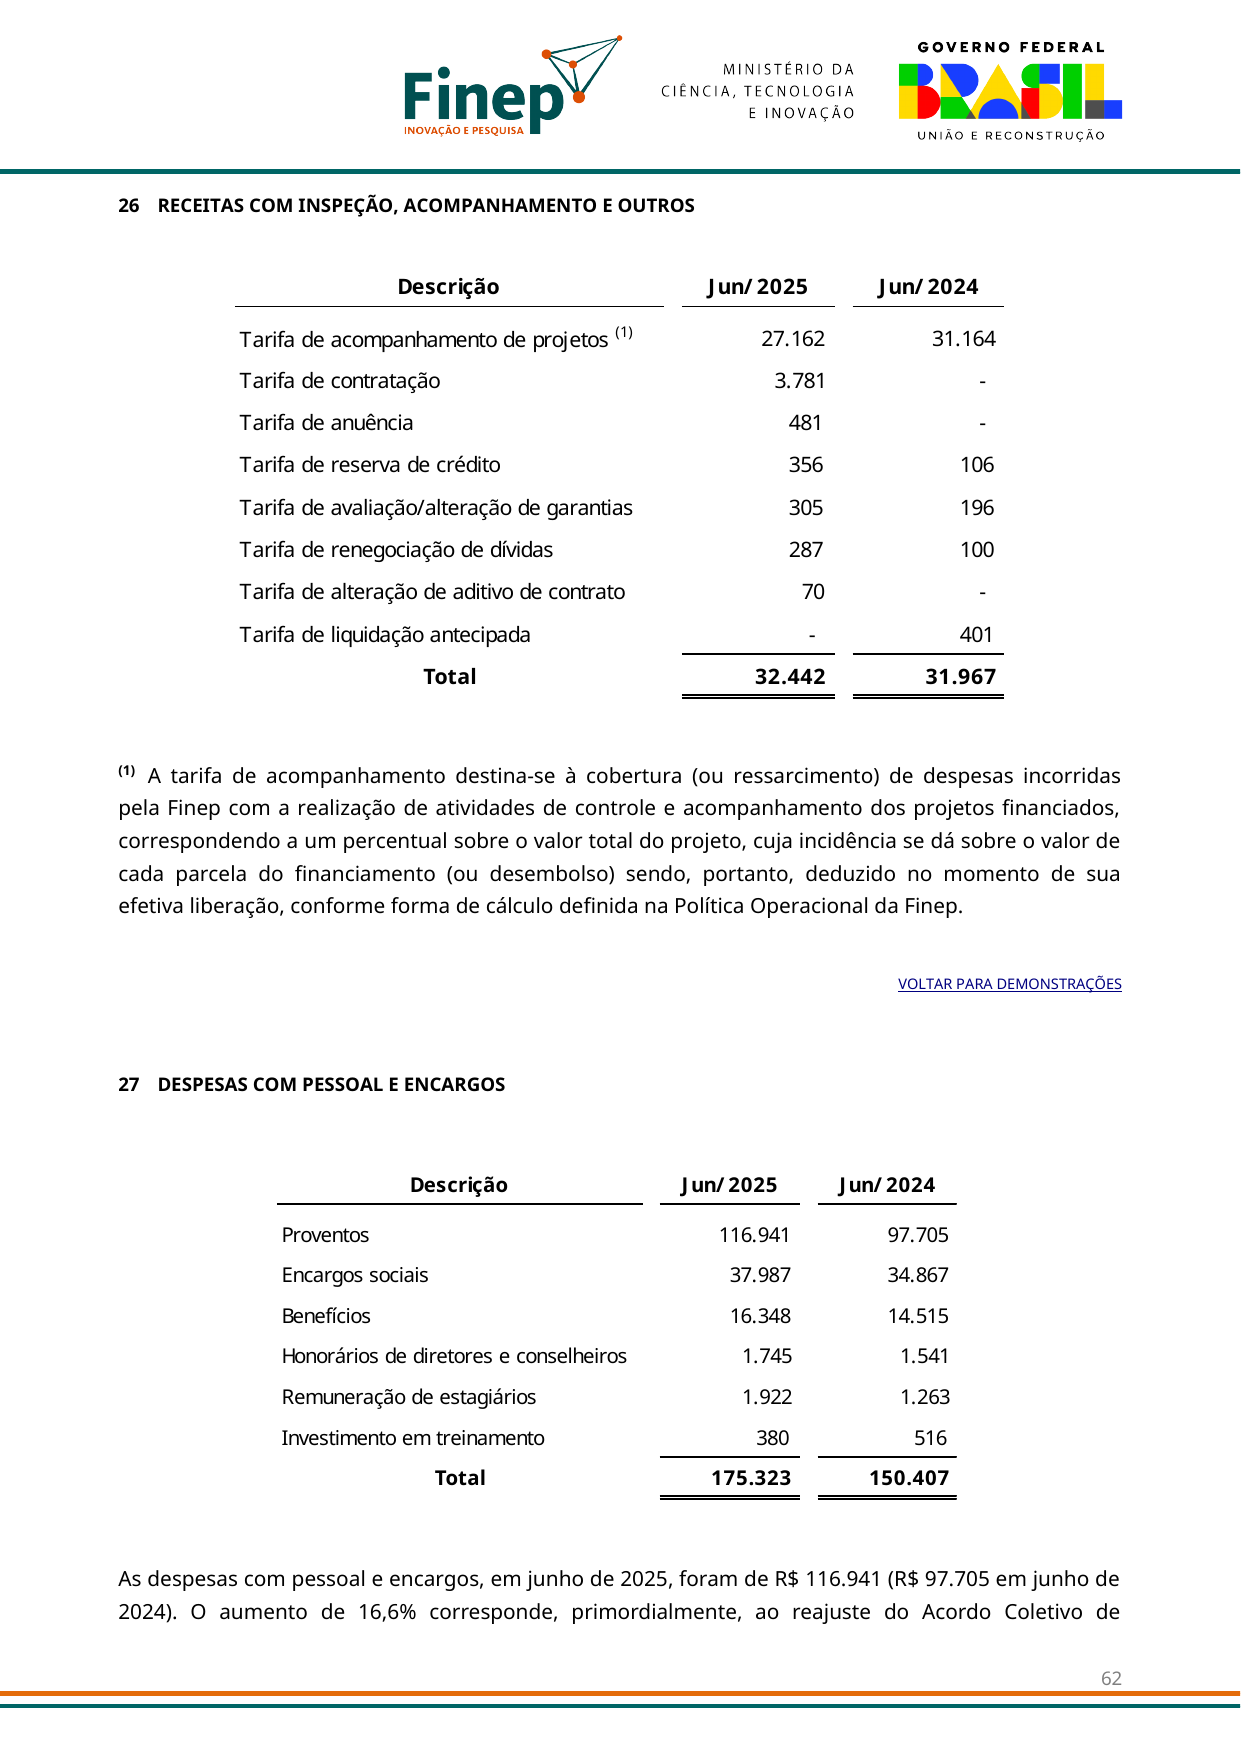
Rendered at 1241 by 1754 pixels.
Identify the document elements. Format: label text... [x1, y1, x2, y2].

text (1) A tarifa de acompanhamento destina-se à cobertura (ou ressarcimento) de despesas incorridas pela Finep com a realização de atividades de controle e acompanhamento dos projetos financiados, correspondendo a um percentual sobre o valor total do projeto, cuja incidência se dá sobre o valor de cada parcela do financiamento (ou desembolso) sendo, portanto, deduzido no momento de sua efetiva liberação, conforme forma de cálculo definida na Política Operacional da Finep. [118, 761, 1122, 920]
list Despesas com pessoal e encargos [118, 1072, 1122, 1097]
list Receitas com inspeção, acompanhamento e outros [118, 192, 1122, 217]
text Voltar para demonstrações [118, 974, 1122, 994]
text As despesas com pessoal e encargos, em junho de 2025, foram de R$ 116.941 (R$ 97.705 em junho de 2024). O aumento de 16,6% corresponde, primordialmente, ao reajuste do Acordo Coletivo de [118, 1564, 1122, 1626]
